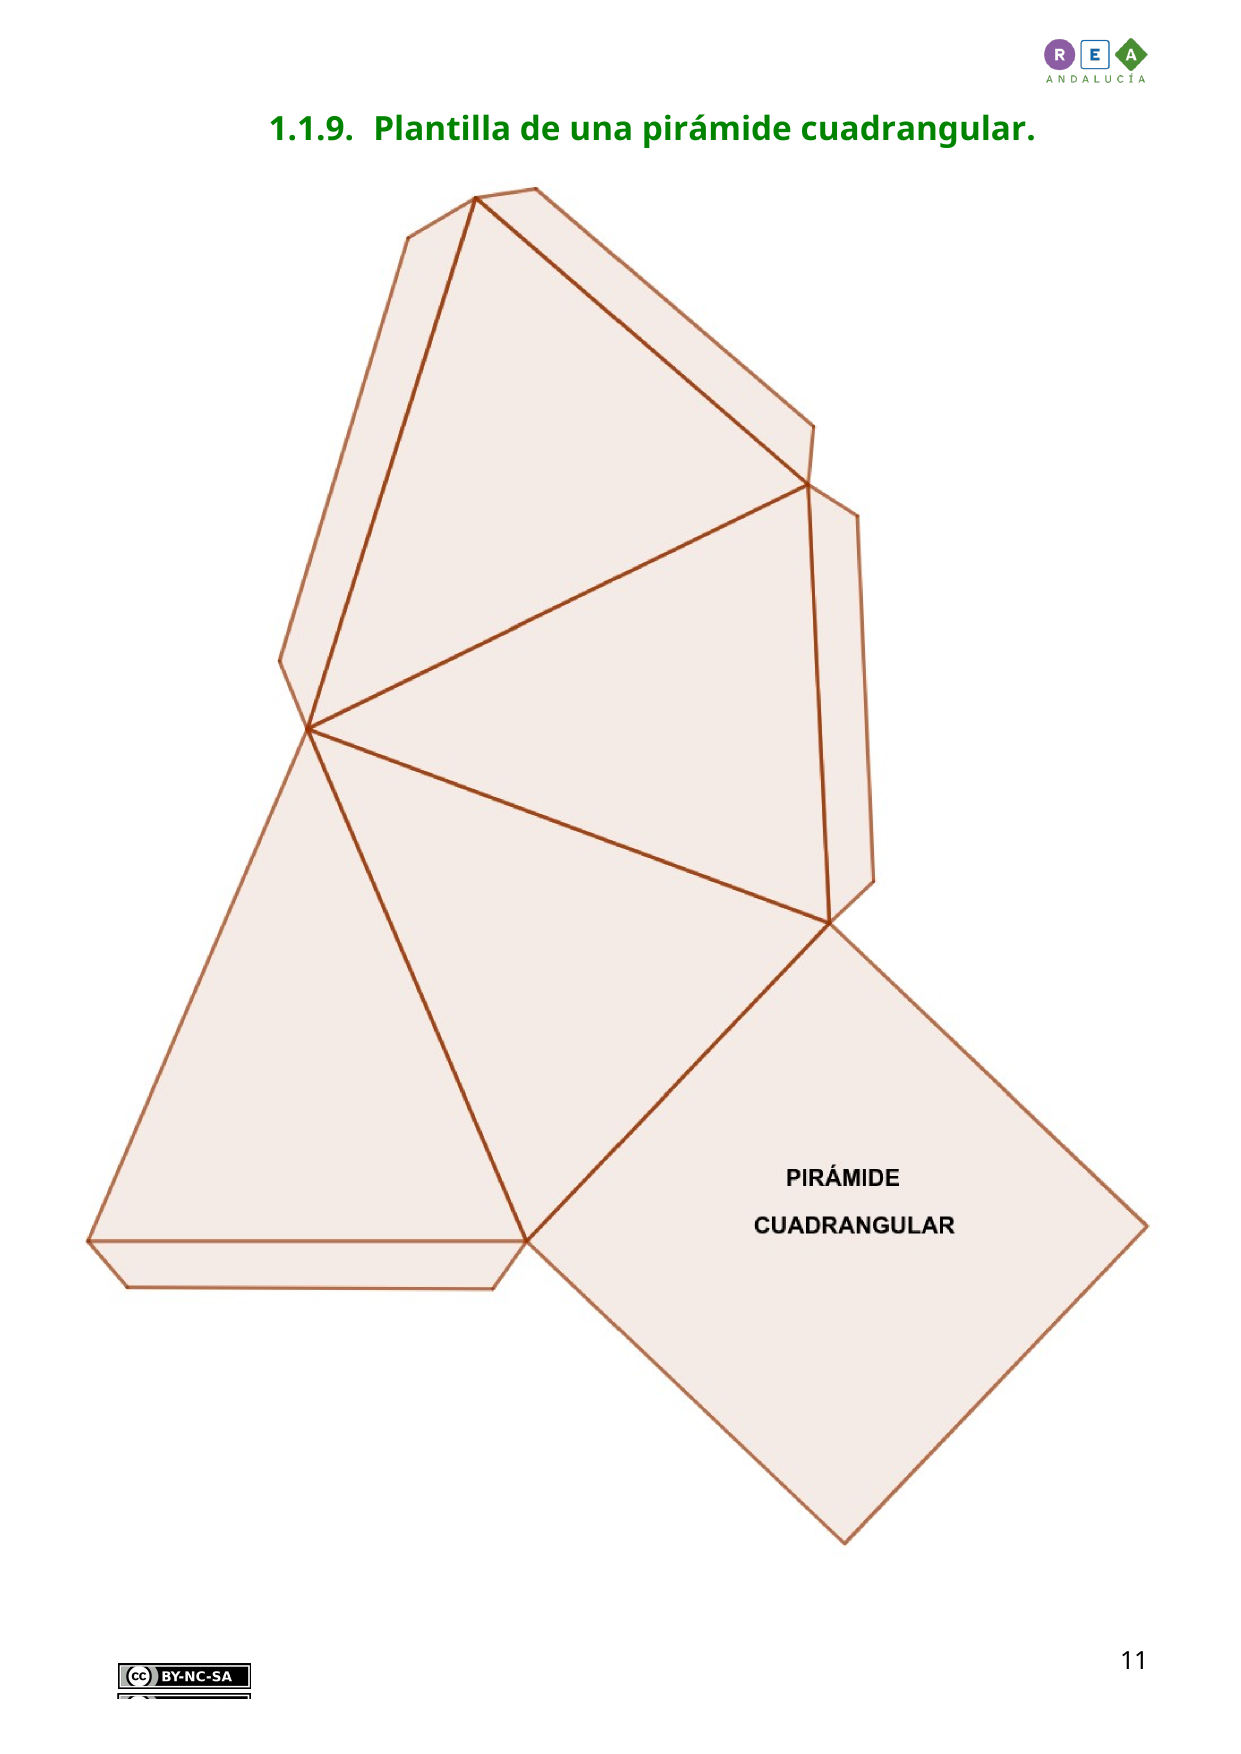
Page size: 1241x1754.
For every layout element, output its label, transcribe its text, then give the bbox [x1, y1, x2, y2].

picture [71, 161, 1166, 1562]
picture [1039, 33, 1152, 88]
picture [118, 1663, 251, 1689]
picture [117, 1692, 251, 1699]
list Plantilla de una pirámide cuadrangular. [268, 105, 1148, 151]
